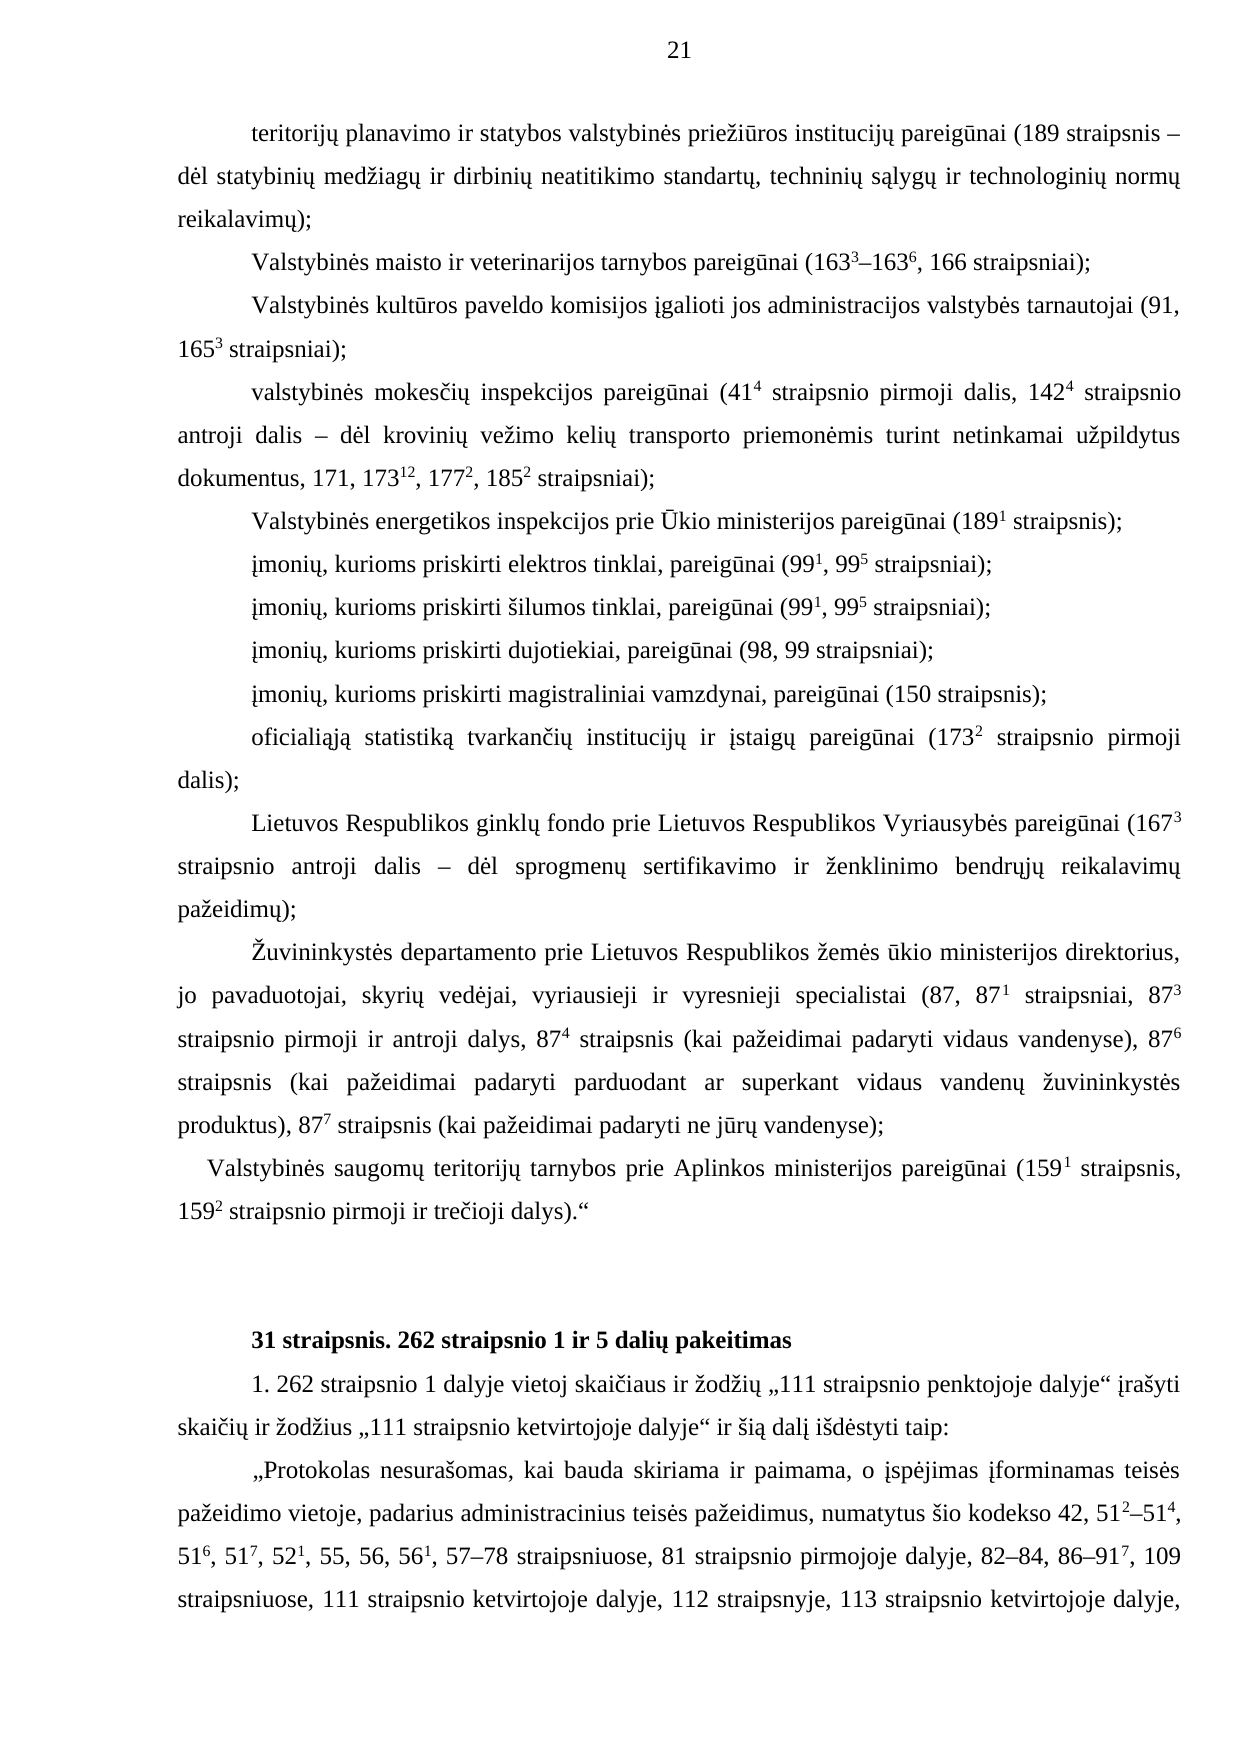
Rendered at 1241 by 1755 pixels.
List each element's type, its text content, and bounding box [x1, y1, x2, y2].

text Valstybinės kultūros paveldo komisijos įgalioti jos administracijos valstybės tarnautojai (91, 1653 straipsniai); [177, 291, 1181, 362]
text įmonių, kurioms priskirti šilumos tinklai, pareigūnai (991, 995 straipsniai); [177, 592, 1181, 621]
text Valstybinės energetikos inspekcijos prie Ūkio ministerijos pareigūnai (1891 straipsnis); [177, 506, 1181, 535]
text 31 straipsnis. 262 straipsnio 1 ir 5 dalių pakeitimas [177, 1326, 1182, 1354]
text Valstybinės maisto ir veterinarijos tarnybos pareigūnai (1633–1636, 166 straipsniai); [177, 247, 1181, 276]
text įmonių, kurioms priskirti dujotiekiai, pareigūnai (98, 99 straipsniai); [177, 636, 1181, 664]
text teritorijų planavimo ir statybos valstybinės priežiūros institucijų pareigūnai (189 straipsnis – dėl statybinių medžiagų ir dirbinių neatitikimo standartų, techninių sąlygų ir technologinių normų reikalavimų); [177, 118, 1181, 233]
text oficialiąją statistiką tvarkančių institucijų ir įstaigų pareigūnai (1732 straipsnio pirmoji dalis); [177, 722, 1181, 794]
text įmonių, kurioms priskirti magistraliniai vamzdynai, pareigūnai (150 straipsnis); [177, 679, 1181, 707]
text Lietuvos Respublikos ginklų fondo prie Lietuvos Respublikos Vyriausybės pareigūnai (1673 straipsnio antroji dalis – dėl sprogmenų sertifikavimo ir ženklinimo bendrųjų reikalavimų pažeidimų); [177, 808, 1181, 923]
text 1. 262 straipsnio 1 dalyje vietoj skaičiaus ir žodžių „111 straipsnio penktojoje dalyje“ įrašyti skaičių ir žodžius „111 straipsnio ketvirtojoje dalyje“ ir šią dalį išdėstyti taip: [177, 1369, 1182, 1441]
text „Protokolas nesurašomas, kai bauda skiriama ir paimama, o įspėjimas įforminamas teisės pažeidimo vietoje, padarius administracinius teisės pažeidimus, numatytus šio kodekso 42, 512–514, 516, 517, 521, 55, 56, 561, 57–78 straipsniuose, 81 straipsnio pirmojoje dalyje, 82–84, 86–917, 109 straipsniuose, 111 straipsnio ketvirtojoje dalyje, 112 straipsnyje, 113 straipsnio ketvirtojoje dalyje, [177, 1455, 1181, 1613]
text Žuvininkystės departamento prie Lietuvos Respublikos žemės ūkio ministerijos direktorius, jo pavaduotojai, skyrių vedėjai, vyriausieji ir vyresnieji specialistai (87, 871 straipsniai, 873 straipsnio pirmoji ir antroji dalys, 874 straipsnis (kai pažeidimai padaryti vidaus vandenyse), 876 straipsnis (kai pažeidimai padaryti parduodant ar superkant vidaus vandenų žuvininkystės produktus), 877 straipsnis (kai pažeidimai padaryti ne jūrų vandenyse); [177, 937, 1181, 1139]
text Valstybinės saugomų teritorijų tarnybos prie Aplinkos ministerijos pareigūnai (1591 straipsnis, 1592 straipsnio pirmoji ir trečioji dalys).“ [177, 1153, 1181, 1225]
text įmonių, kurioms priskirti elektros tinklai, pareigūnai (991, 995 straipsniai); [177, 549, 1181, 578]
text valstybinės mokesčių inspekcijos pareigūnai (414 straipsnio pirmoji dalis, 1424 straipsnio antroji dalis – dėl krovinių vežimo kelių transporto priemonėmis turint netinkamai užpildytus dokumentus, 171, 17312, 1772, 1852 straipsniai); [177, 377, 1181, 492]
